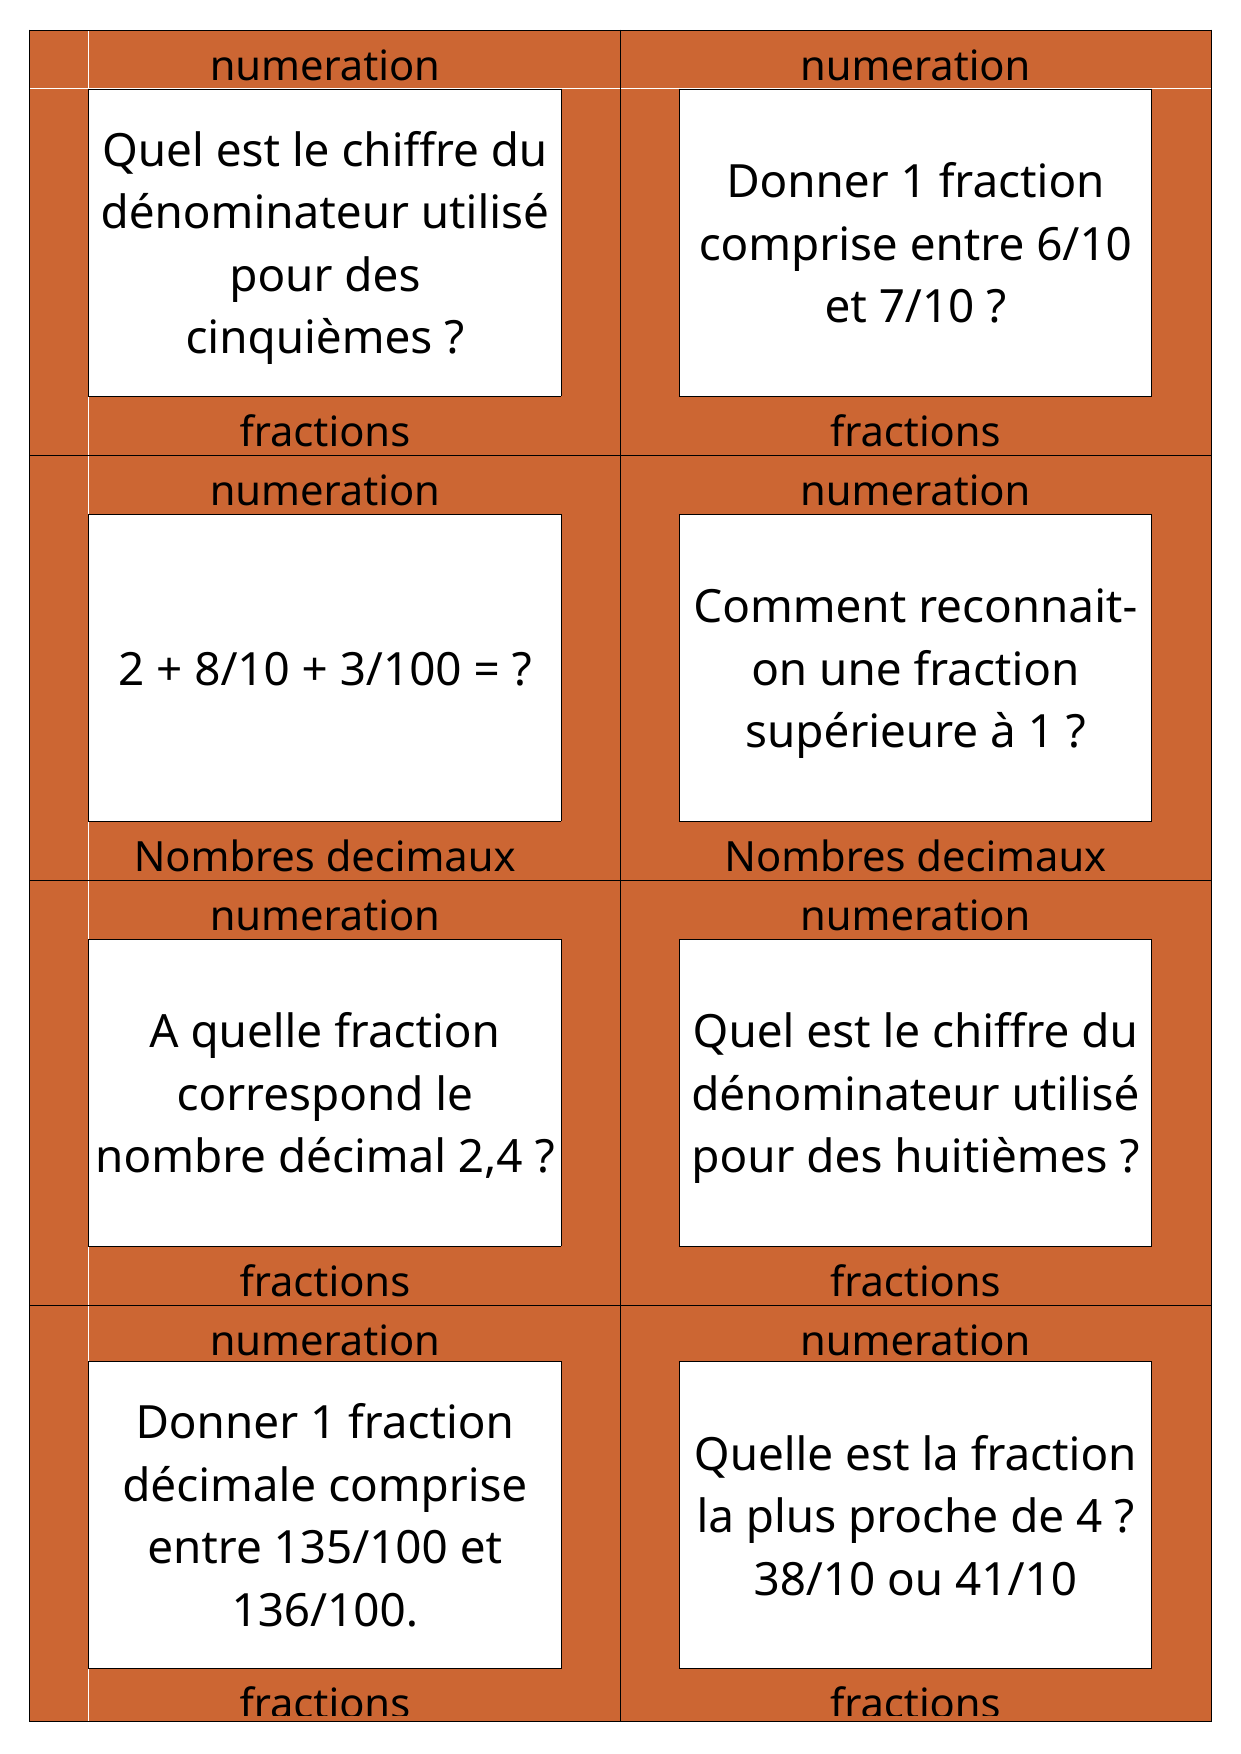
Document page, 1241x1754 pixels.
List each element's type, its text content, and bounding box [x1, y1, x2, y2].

table_cell [30, 939, 88, 1246]
table_cell [30, 881, 88, 939]
table_cell [561, 1246, 620, 1305]
table_cell numeration [679, 456, 1151, 514]
table_header [621, 31, 679, 88]
table_cell fractions [89, 1669, 561, 1721]
table_cell fractions [89, 397, 561, 455]
table_cell [562, 89, 620, 396]
table_cell [561, 821, 620, 880]
table_cell [1151, 1306, 1211, 1361]
table_cell [1152, 939, 1211, 1246]
table_cell [621, 881, 679, 939]
table_cell [30, 1668, 88, 1721]
table_cell [561, 881, 620, 939]
table_header numeration [679, 31, 1151, 88]
table_cell [1151, 1246, 1211, 1305]
table_cell [1151, 821, 1211, 880]
table_cell [621, 1246, 679, 1305]
table_cell [562, 514, 620, 821]
table_cell [1152, 89, 1211, 396]
table_cell numeration [679, 1306, 1151, 1361]
table_cell [561, 456, 620, 514]
table_cell Donner 1 fraction comprise entre 6/10 et 7/10 ? [680, 90, 1151, 396]
table_cell [30, 1306, 88, 1361]
table_cell [1151, 456, 1211, 514]
table_cell [621, 939, 679, 1246]
table_header [30, 31, 88, 88]
table_cell [621, 1361, 679, 1668]
table_cell [30, 821, 88, 880]
table_cell Donner 1 fraction décimale comprise entre 135/100 et 136/100. [89, 1362, 561, 1668]
table_cell [562, 939, 620, 1246]
table_cell numeration [679, 881, 1151, 939]
table_cell [621, 89, 679, 396]
table_cell Quelle est la fraction la plus proche de 4 ? 38/10 ou 41/10 [680, 1362, 1151, 1668]
table_cell numeration [89, 1306, 561, 1361]
table_cell numeration [89, 881, 561, 939]
table_cell fractions [89, 1247, 561, 1305]
table_cell A quelle fraction correspond le nombre décimal 2,4 ? [89, 940, 561, 1246]
table_cell [621, 1668, 679, 1721]
table_cell [621, 1306, 679, 1361]
table_cell [621, 396, 679, 455]
table_cell [561, 1668, 620, 1721]
table_header [561, 31, 620, 88]
table_cell Quel est le chiffre du dénominateur utilisé pour des cinquièmes ? [89, 90, 561, 396]
table_cell fractions [679, 1669, 1151, 1721]
table_cell [1152, 514, 1211, 821]
table_header numeration [89, 31, 561, 88]
table_cell [30, 514, 88, 821]
table_cell numeration [89, 456, 561, 514]
table_cell [1151, 881, 1211, 939]
table_cell [561, 396, 620, 455]
table_cell Nombres decimaux [679, 822, 1151, 880]
table_cell fractions [679, 1247, 1151, 1305]
table_cell [1151, 396, 1211, 455]
table_cell [621, 456, 679, 514]
table_cell fractions [679, 397, 1151, 455]
table_cell [561, 1306, 620, 1361]
table_cell 2 + 8/10 + 3/100 = ? [89, 515, 561, 821]
table_cell [1152, 1361, 1211, 1668]
table_cell [30, 396, 88, 455]
table_cell Comment reconnait-on une fraction supérieure à 1 ? [680, 515, 1151, 821]
table_cell [621, 514, 679, 821]
table_header [1151, 31, 1211, 88]
table_cell Quel est le chiffre du dénominateur utilisé pour des huitièmes ? [680, 940, 1151, 1246]
table_cell [562, 1361, 620, 1668]
table_cell [30, 1246, 88, 1305]
table_cell [621, 821, 679, 880]
table_cell Nombres decimaux [89, 822, 561, 880]
table_cell [30, 456, 88, 514]
table_cell [30, 89, 88, 396]
table_cell [1151, 1668, 1211, 1721]
table_cell [30, 1361, 88, 1668]
